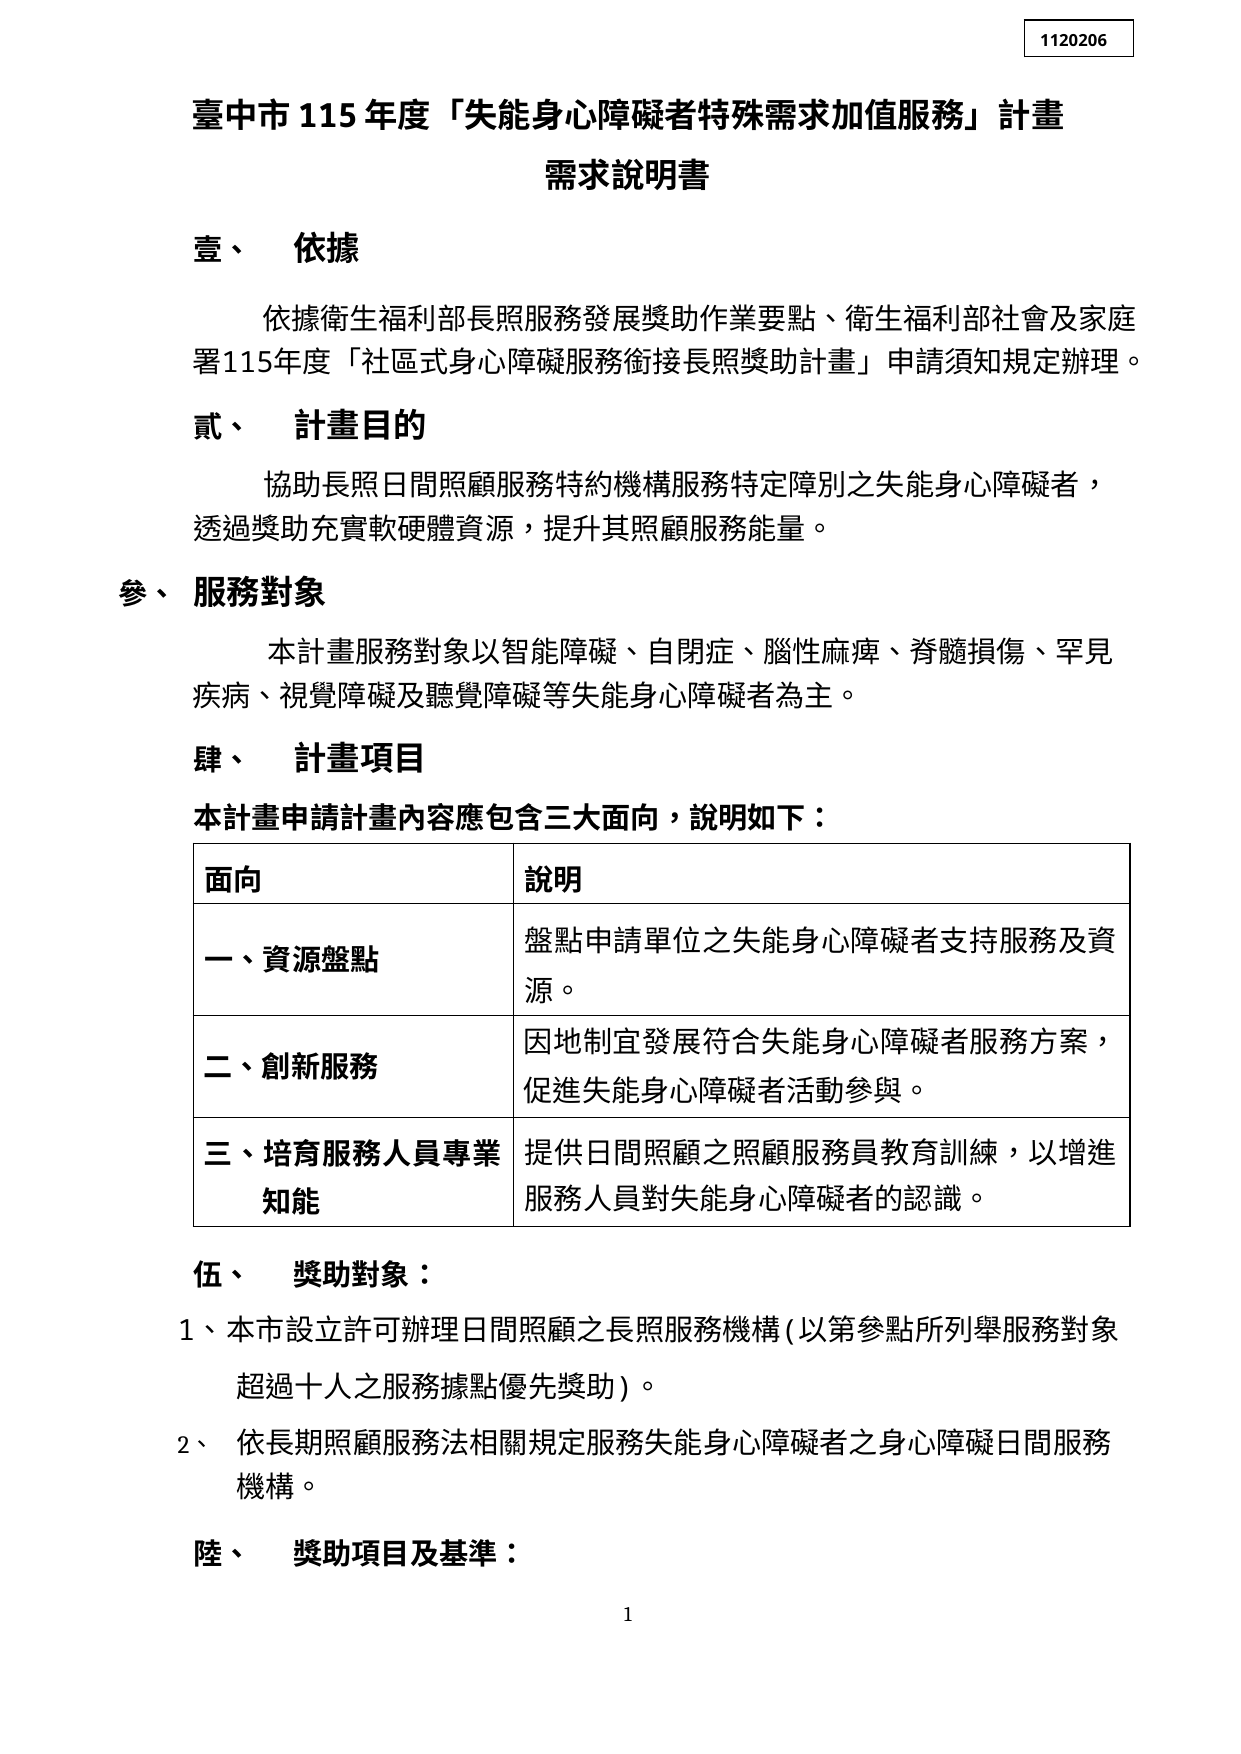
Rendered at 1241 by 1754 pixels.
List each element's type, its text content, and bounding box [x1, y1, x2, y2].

text [1025, 21, 1133, 56]
text 依據衛生福利部長照服務發展獎助作業要點、衛生福利部社會及家庭 署115年度「社區式身心障礙服務銜接長照獎助計畫」申請須知規定辦理。 [192, 294, 1137, 382]
text 本計畫申請計畫內容應包含三大面向，說明如下： [193, 794, 1137, 836]
list 本市設立許可辦理日間照顧之長照服務機構(以第參點所列舉服務對象 [177, 1306, 1137, 1349]
list 獎助對象： [193, 1239, 1137, 1293]
list 依據 [193, 222, 1137, 270]
text 需求說明書 [118, 149, 1137, 197]
list 獎助項目及基準： [193, 1518, 1137, 1572]
table_cell 盤點申請單位之失能身心障礙者支持服務及資源。 [514, 904, 1129, 1015]
text 臺中市115年度「失能身心障礙者特殊需求加值服務」計畫 [118, 89, 1137, 137]
table_header 面向 [194, 844, 513, 903]
list 計畫項目 [193, 727, 1137, 782]
list 依長期照顧服務法相關規定服務失能身心障礙者之身心障礙日間服務機構。 [177, 1418, 1137, 1506]
table_cell 二、創新服務 [194, 1016, 513, 1117]
table_header 說明 [514, 844, 1129, 903]
table_cell 三、培育服務人員專業知能 [194, 1118, 513, 1226]
text 超過十人之服務據點優先獎助)。 [236, 1362, 1137, 1406]
list 服務對象 [118, 561, 1137, 615]
table_cell 提供日間照顧之照顧服務員教育訓練，以增進服務人員對失能身心障礙者的認識。 [514, 1118, 1129, 1226]
text 本計畫服務對象以智能障礙、自閉症、腦性麻痺、脊髓損傷、罕見疾病、視覺障礙及聽覺障礙等失能身心障礙者為主。 [185, 627, 1137, 715]
list 計畫目的 [193, 394, 1137, 448]
text 1120206修 [1040, 28, 1118, 48]
text 協助長照日間照顧服務特約機構服務特定障別之失能身心障礙者，透過獎助充實軟硬體資源，提升其照顧服務能量。 [193, 461, 1137, 548]
table_cell 因地制宜發展符合失能身心障礙者服務方案，促進失能身心障礙者活動參與。 [514, 1016, 1129, 1117]
table_cell 一、資源盤點 [194, 904, 513, 1015]
